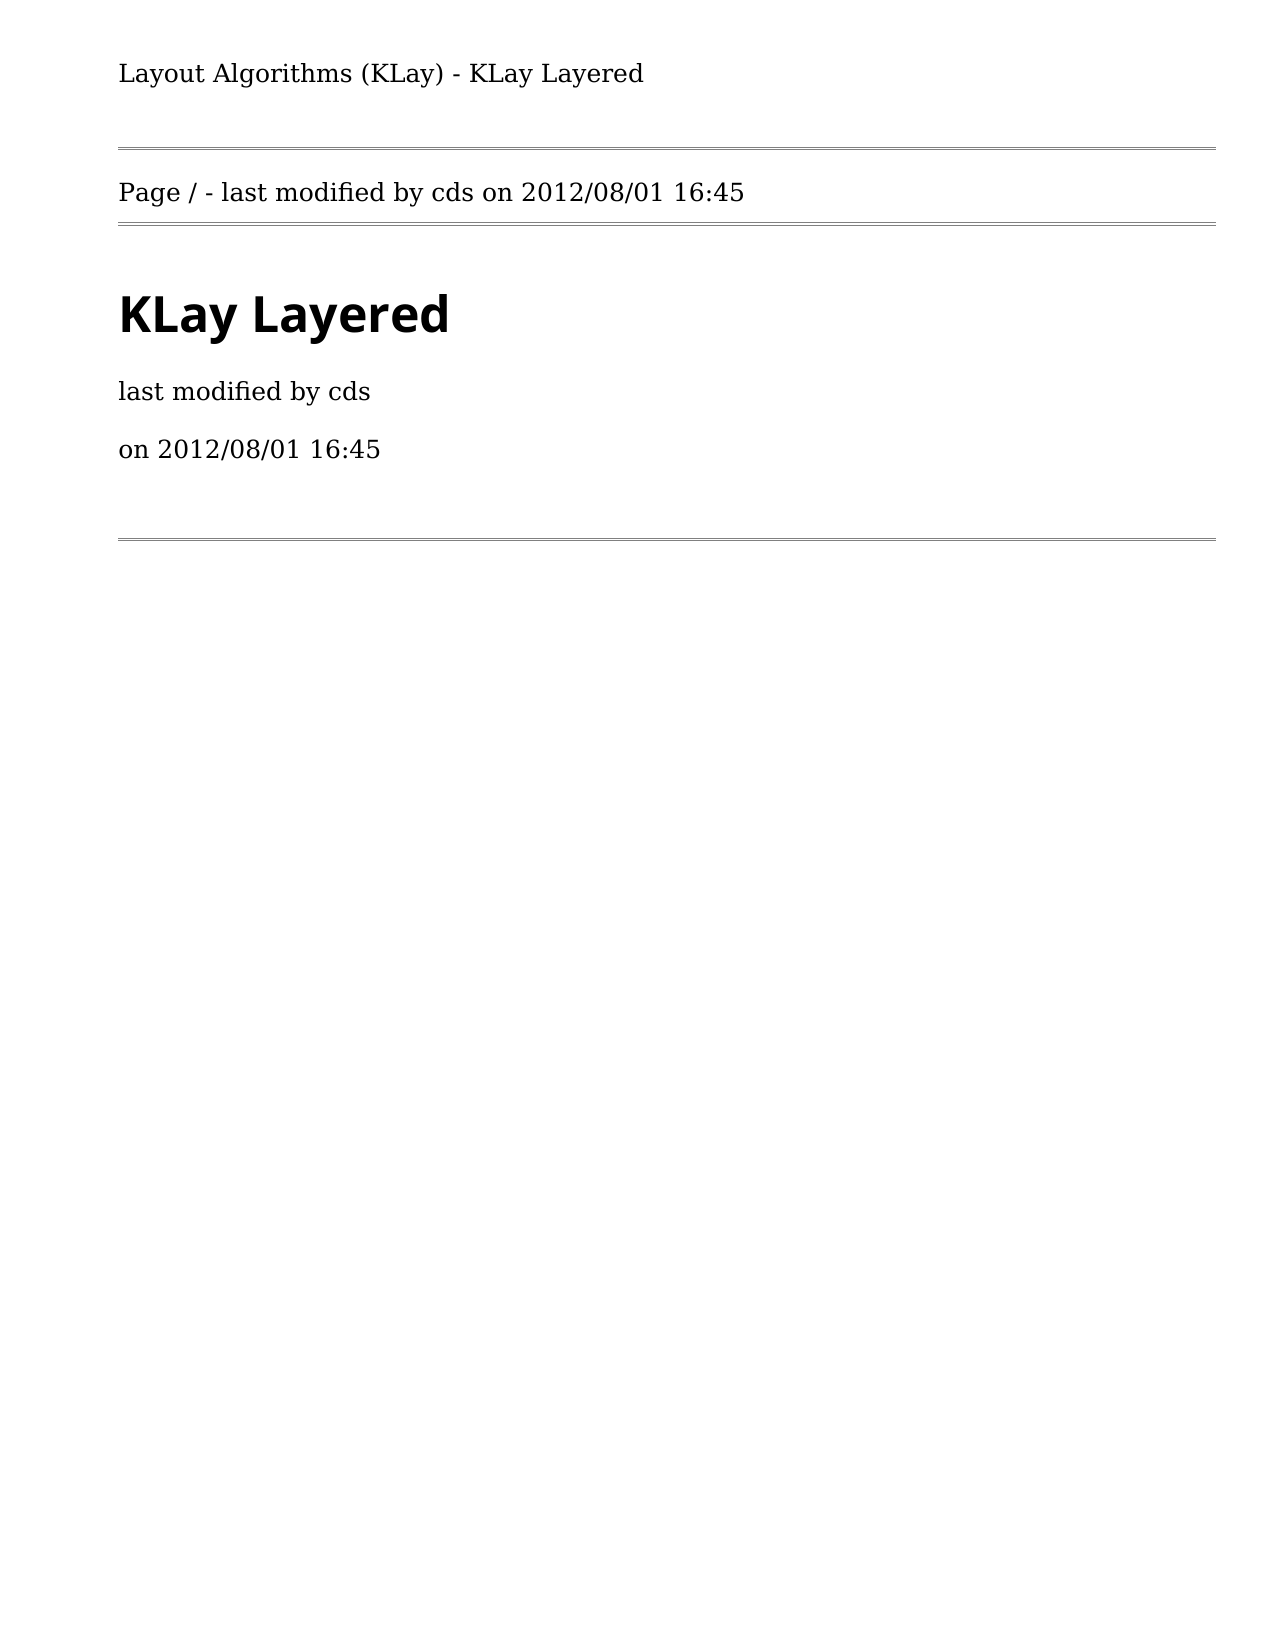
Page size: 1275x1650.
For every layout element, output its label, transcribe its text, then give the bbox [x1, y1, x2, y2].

text Page / - last modified by cds on 2012/08/01 16:45 [118, 179, 1216, 208]
subtitle KLay Layered [118, 279, 1216, 347]
text on 2012/08/01 16:45 [118, 435, 1216, 464]
text last modified by cds [118, 377, 1216, 406]
text Layout Algorithms (KLay) - KLay Layered [118, 59, 1216, 88]
